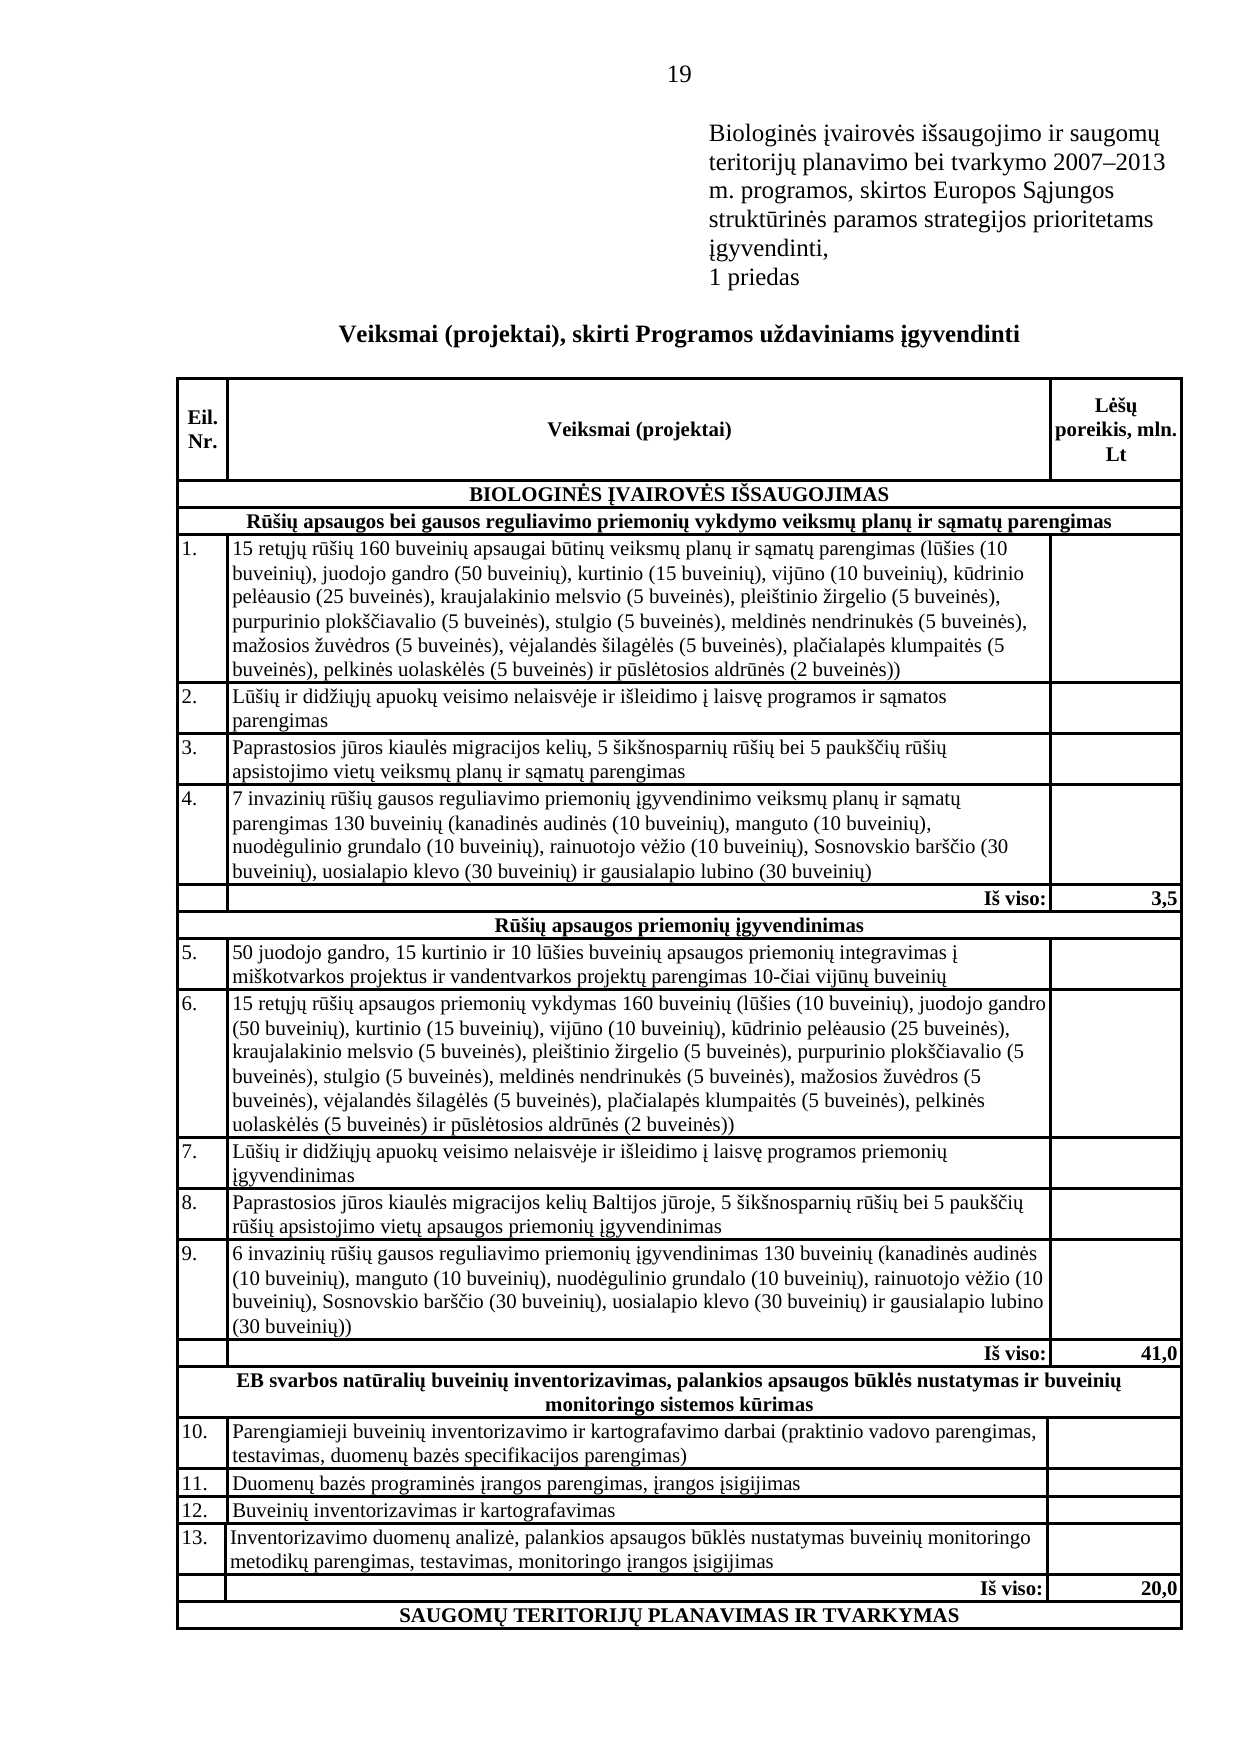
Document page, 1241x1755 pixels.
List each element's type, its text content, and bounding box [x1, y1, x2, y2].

table_cell 3. [179, 735, 226, 783]
table_cell 9. [179, 1241, 226, 1338]
text įgyvendinti, [177, 233, 1181, 262]
table_cell 6. [179, 991, 226, 1136]
table_cell 1. [179, 536, 226, 681]
table_header Veiksmai (projektai) [229, 380, 1049, 479]
table_cell [1052, 1241, 1180, 1338]
table_cell 4. [179, 786, 226, 883]
table_cell [1052, 1190, 1180, 1238]
table_cell [1052, 536, 1180, 681]
table_cell [1052, 735, 1180, 783]
table_cell [1052, 786, 1180, 883]
table_cell [1049, 1419, 1180, 1467]
table_header Lėšų poreikis, mln. Lt [1052, 380, 1180, 479]
table_cell 13. [179, 1525, 224, 1573]
table_cell 7. [179, 1139, 226, 1187]
table_cell [1052, 1139, 1180, 1187]
table_cell [1052, 684, 1180, 732]
table_cell [1052, 940, 1180, 988]
text m. programos, skirtos Europos Sąjungos [177, 176, 1181, 204]
table_cell 8. [179, 1190, 226, 1238]
table_cell 2. [179, 684, 226, 732]
table_cell 5. [179, 940, 226, 988]
text Veiksmai (projektai), skirti Programos uždaviniams įgyvendinti [177, 319, 1181, 348]
table_cell [1049, 1525, 1180, 1573]
text struktūrinės paramos strategijos prioritetams [177, 204, 1181, 233]
table_header Eil. Nr. [179, 380, 226, 479]
text Biologinės įvairovės išsaugojimo ir saugomų [709, 118, 1181, 147]
table_cell [1052, 991, 1180, 1136]
table_cell 10. [179, 1419, 226, 1467]
text teritorijų planavimo bei tvarkymo 2007–2013 [177, 147, 1181, 176]
text 1 priedas [177, 262, 1181, 291]
